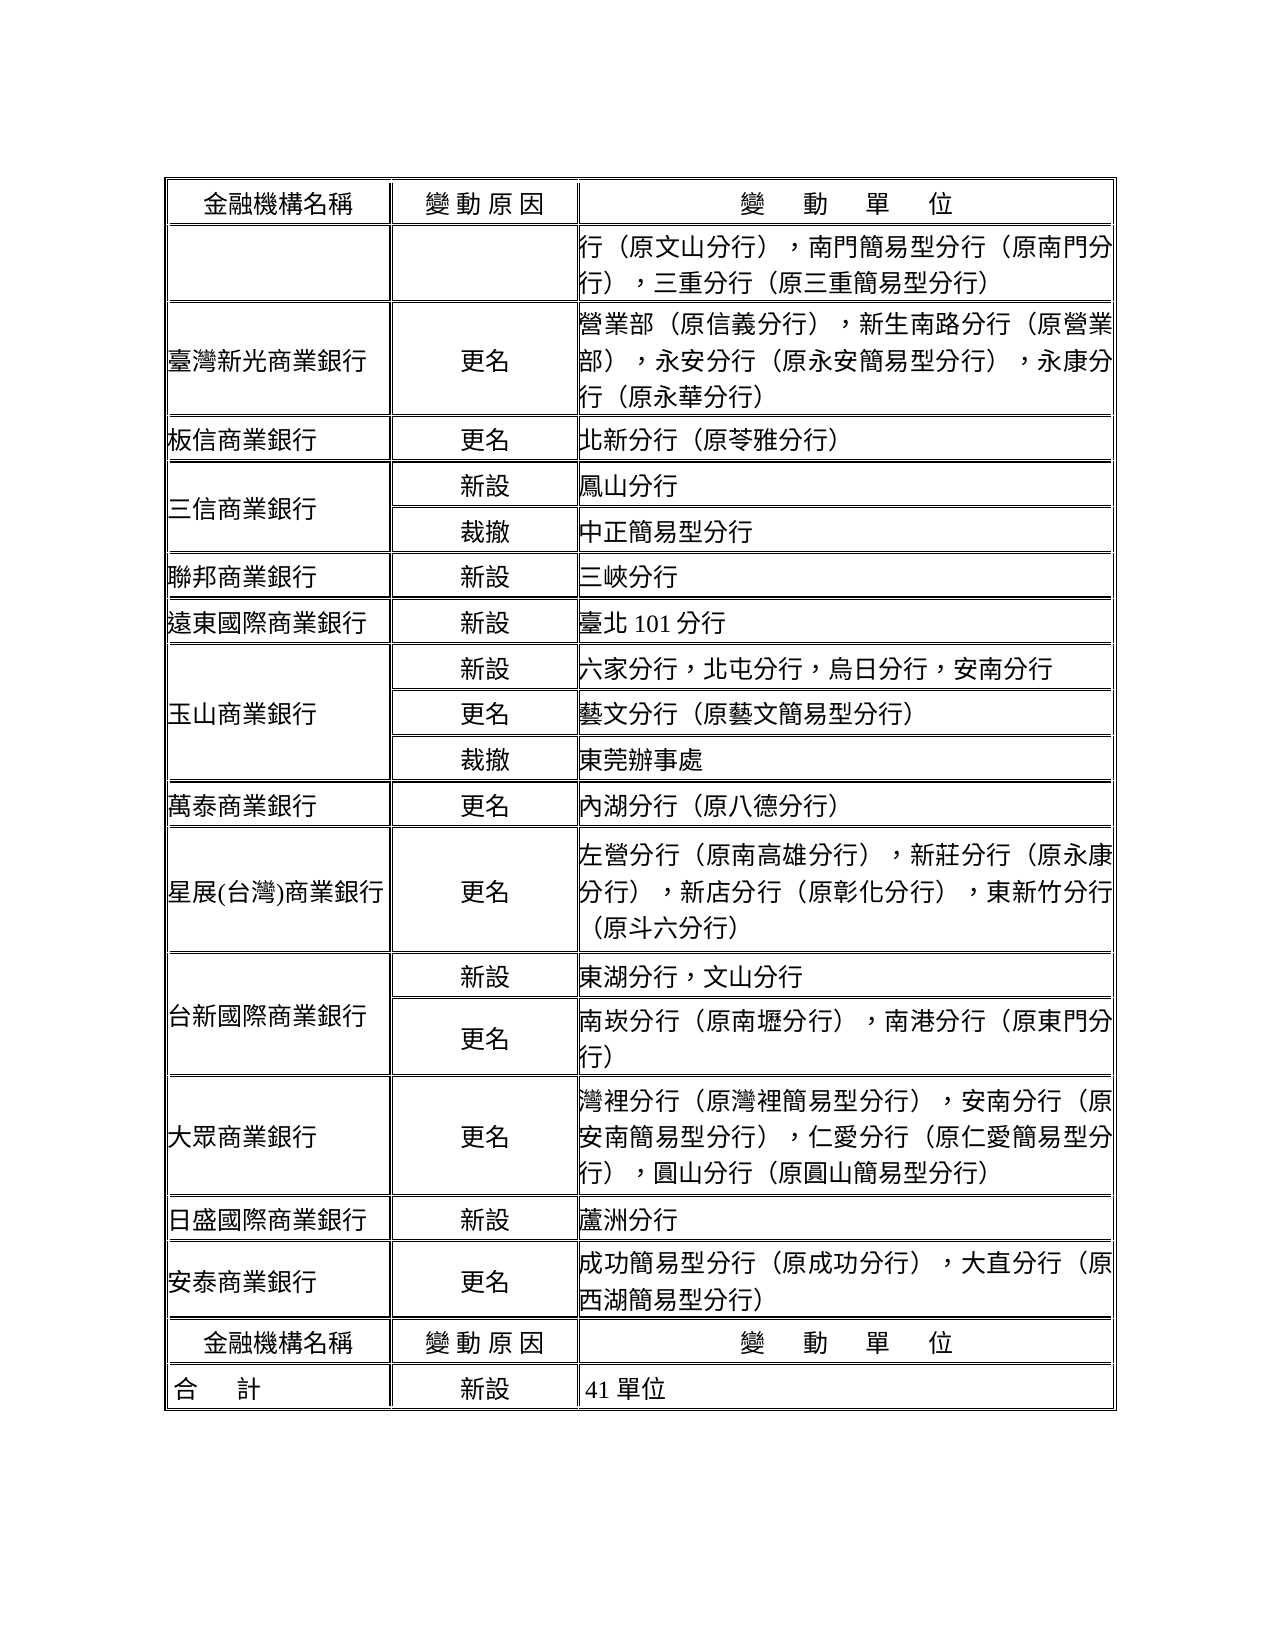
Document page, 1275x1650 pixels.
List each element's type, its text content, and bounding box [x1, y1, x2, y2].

table_cell 三峽分行 [580, 551, 1113, 596]
table_cell 萬泰商業銀行 [166, 779, 391, 825]
table_cell 成功簡易型分行（原成功分行），大直分行（原西湖簡易型分行） [579, 1239, 1115, 1316]
table_cell 裁撤 [393, 508, 577, 551]
table_cell 鳳山分行 [579, 459, 1115, 505]
table_cell 更名 [393, 303, 577, 413]
table_cell 變 動 原 因 [393, 1320, 577, 1362]
table_cell 遠東國際商業銀行 [168, 596, 390, 642]
table_cell 行（原文山分行），南門簡易型分行（原南門分行），三重分行（原三重簡易型分行） [579, 223, 1115, 300]
table_cell 玉山商業銀行 [166, 642, 391, 779]
table_cell 新設 [393, 600, 577, 642]
table_cell 新設 [393, 954, 577, 996]
table_cell 臺北101分行 [580, 596, 1113, 642]
table_cell 南崁分行（原南壢分行），南港分行（原東門分行） [579, 996, 1115, 1073]
table_cell 新設 [393, 1197, 577, 1239]
table_cell 新設 [393, 554, 577, 596]
table_cell 六家分行，北屯分行，烏日分行，安南分行 [579, 642, 1115, 688]
table_cell 金融機構名稱 [168, 1316, 390, 1362]
table_cell [166, 223, 391, 300]
table_cell 營業部（原信義分行），新生南路分行（原營業部），永安分行（原永安簡易型分行），永康分行（原永華分行） [579, 300, 1115, 413]
table_cell 更名 [393, 691, 577, 734]
table_cell 聯邦商業銀行 [168, 551, 390, 596]
table_cell 安泰商業銀行 [166, 1239, 391, 1316]
table_cell 台新國際商業銀行 [168, 951, 390, 1073]
table_cell 更名 [393, 828, 577, 951]
table_cell 北新分行（原苓雅分行） [580, 414, 1113, 459]
table_cell 大眾商業銀行 [168, 1074, 390, 1193]
table_cell 左營分行（原南高雄分行），新莊分行（原永康分行），新店分行（原彰化分行），東新竹分行（原斗六分行） [579, 825, 1115, 951]
table_cell 板信商業銀行 [168, 414, 390, 459]
table_cell 三信商業銀行 [166, 459, 391, 551]
table_cell 更名 [393, 1242, 577, 1316]
table_cell 內湖分行（原八德分行） [579, 779, 1115, 825]
table_cell 更名 [393, 417, 577, 459]
table_cell 新設 [391, 1365, 578, 1408]
table_cell 蘆洲分行 [580, 1194, 1113, 1239]
table_cell 更名 [393, 999, 577, 1073]
table_cell 灣裡分行（原灣裡簡易型分行），安南分行（原安南簡易型分行），仁愛分行（原仁愛簡易型分行），圓山分行（原圓山簡易型分行） [580, 1074, 1113, 1193]
table_header 變 動 單 位 [579, 180, 1113, 223]
table_cell 新設 [393, 645, 577, 688]
table_cell 裁撤 [393, 737, 577, 779]
table_cell 中正簡易型分行 [579, 505, 1115, 551]
table_cell 更名 [393, 1077, 577, 1193]
table_cell 星展(台灣)商業銀行 [166, 825, 391, 951]
table_header 金融機構名稱 [168, 180, 391, 223]
table_cell 新設 [393, 463, 577, 505]
table_cell 東湖分行，文山分行 [580, 951, 1113, 996]
table_cell 更名 [393, 783, 577, 825]
table_header 變 動 原 因 [391, 180, 578, 223]
table_cell 變 動 單 位 [580, 1316, 1113, 1362]
table_cell 41 單位 [579, 1362, 1115, 1408]
table_cell 藝文分行（原藝文簡易型分行） [579, 688, 1115, 734]
table_cell [393, 226, 577, 300]
table_cell 臺灣新光商業銀行 [166, 300, 391, 413]
table_cell 合 計 [166, 1362, 391, 1408]
table_cell 東莞辦事處 [580, 734, 1113, 779]
table_cell 日盛國際商業銀行 [168, 1194, 390, 1239]
